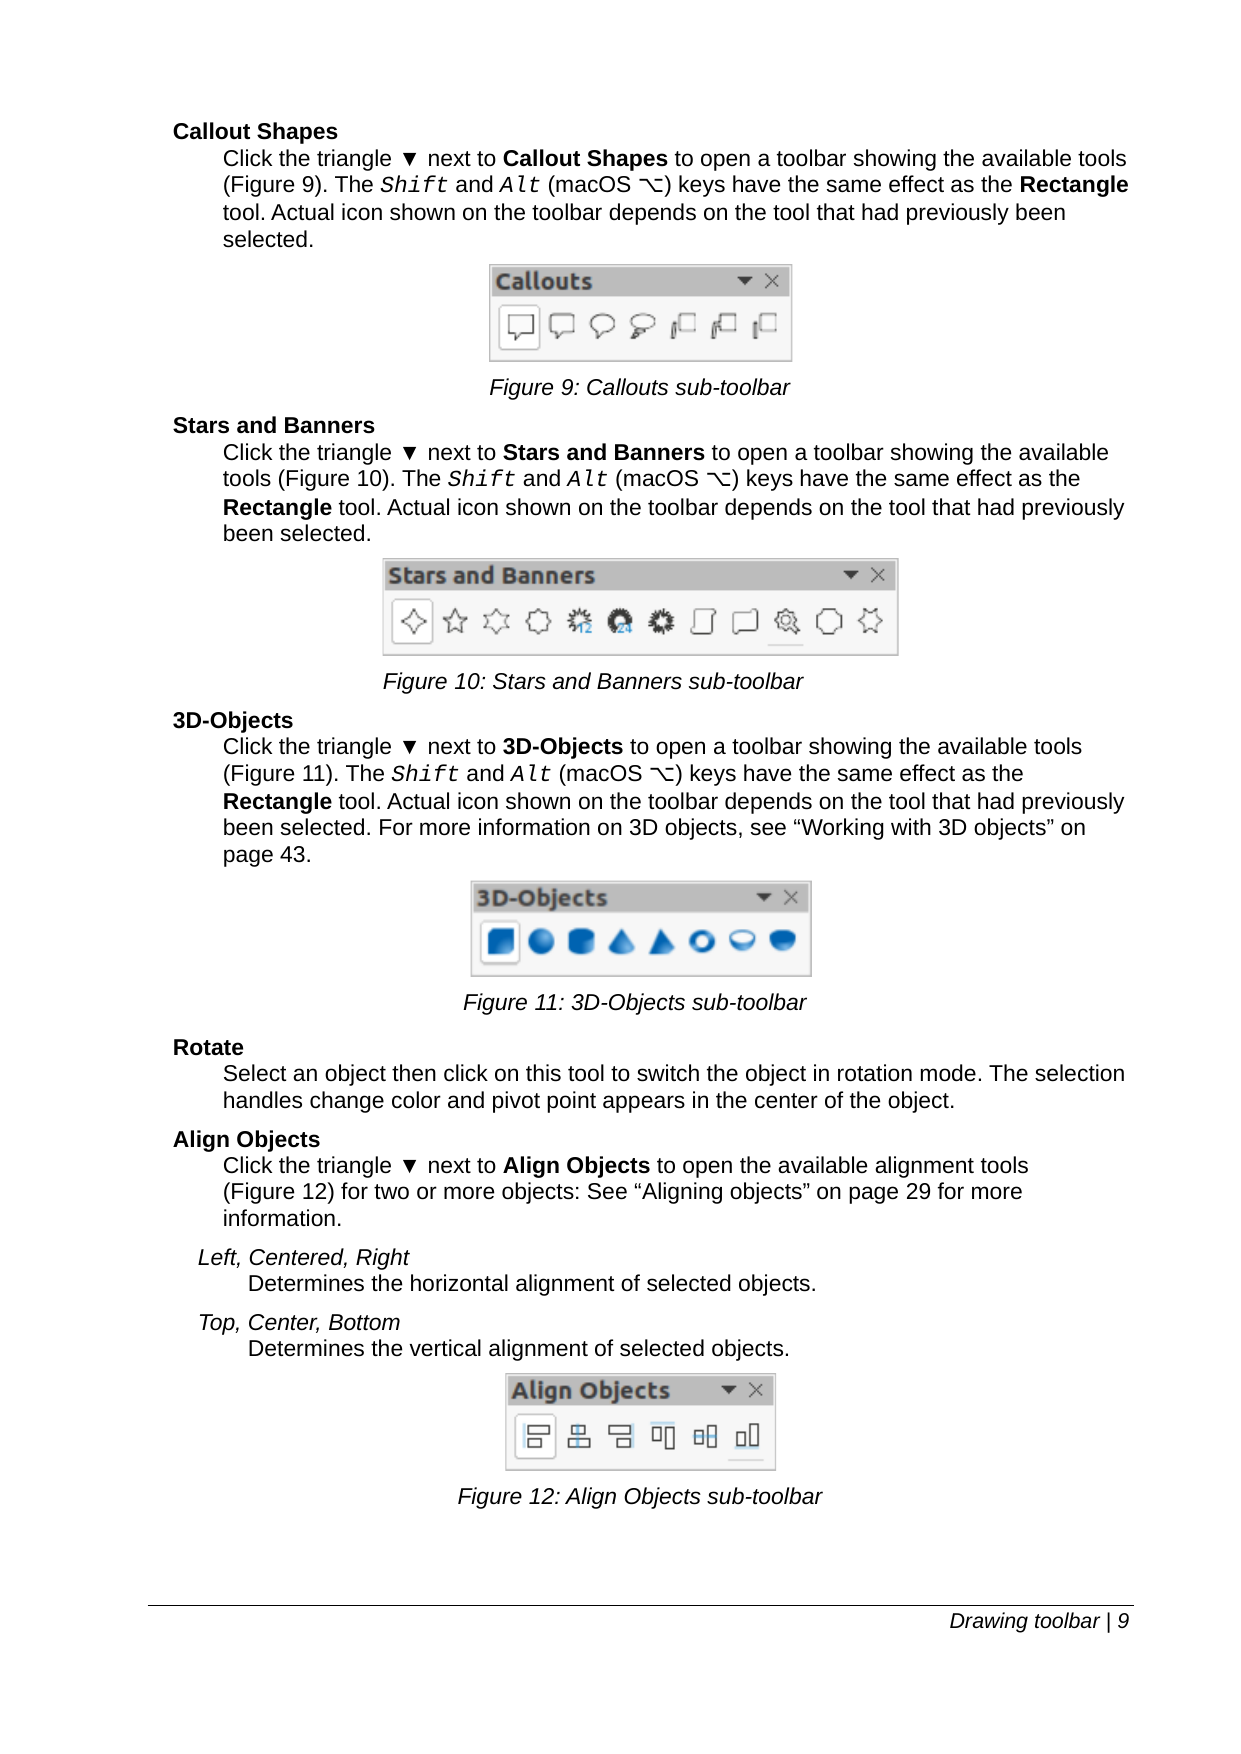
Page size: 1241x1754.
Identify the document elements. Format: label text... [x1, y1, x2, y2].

text 3D-Objects [173, 707, 1134, 733]
text Stars and Banners [173, 412, 1134, 439]
text Click the triangle ▼ next to 3D-Objects to open a toolbar showing the available tools (Figure 11). The Shift and Alt (macOS ⌥) keys have the same effect as the Rectangle tool. Actual icon shown on the toolbar depends on the tool that had previously been selected. For more information on 3D objects, see “Working with 3D objects” on page 43. [223, 733, 1134, 867]
picture [382, 558, 899, 656]
text Click the triangle ▼ next to Callout Shapes to open a toolbar showing the available tools (Figure 9). The Shift and Alt (macOS ⌥) keys have the same effect as the Rectangle tool. Actual icon shown on the toolbar depends on the tool that had previously been selected. [223, 144, 1134, 252]
text Figure 10: Stars and Banners sub-toolbar [383, 668, 899, 694]
text Determines the vertical alignment of selected objects. [248, 1335, 1134, 1361]
text Top, Center, Bottom [198, 1309, 1134, 1335]
text Callout Shapes [173, 118, 1134, 144]
text Click the triangle ▼ next to Align Objects to open the available alignment tools (Figure 12) for two or more objects: See “Aligning objects” on page 29 for more information. [223, 1152, 1134, 1231]
picture [489, 264, 793, 362]
text Select an object then click on this tool to switch the object in rotation mode. The selection handles change color and pivot point appears in the center of the object. [223, 1060, 1134, 1113]
text Figure 9: Callouts sub-toolbar [489, 374, 792, 400]
text Figure 12: Align Objects sub-toolbar [457, 1483, 824, 1509]
text Rotate [173, 1034, 1134, 1060]
text Click the triangle ▼ next to Stars and Banners to open a toolbar showing the available tools (Figure 10). The Shift and Alt (macOS ⌥) keys have the same effect as the Rectangle tool. Actual icon shown on the toolbar depends on the tool that had previously been selected. [223, 439, 1134, 546]
text Determines the horizontal alignment of selected objects. [248, 1270, 1134, 1296]
picture [469, 879, 812, 977]
text Left, Centered, Right [198, 1243, 1134, 1270]
picture [505, 1373, 777, 1471]
text Align Objects [173, 1126, 1134, 1152]
text Figure 11: 3D-Objects sub-toolbar [463, 989, 819, 1015]
